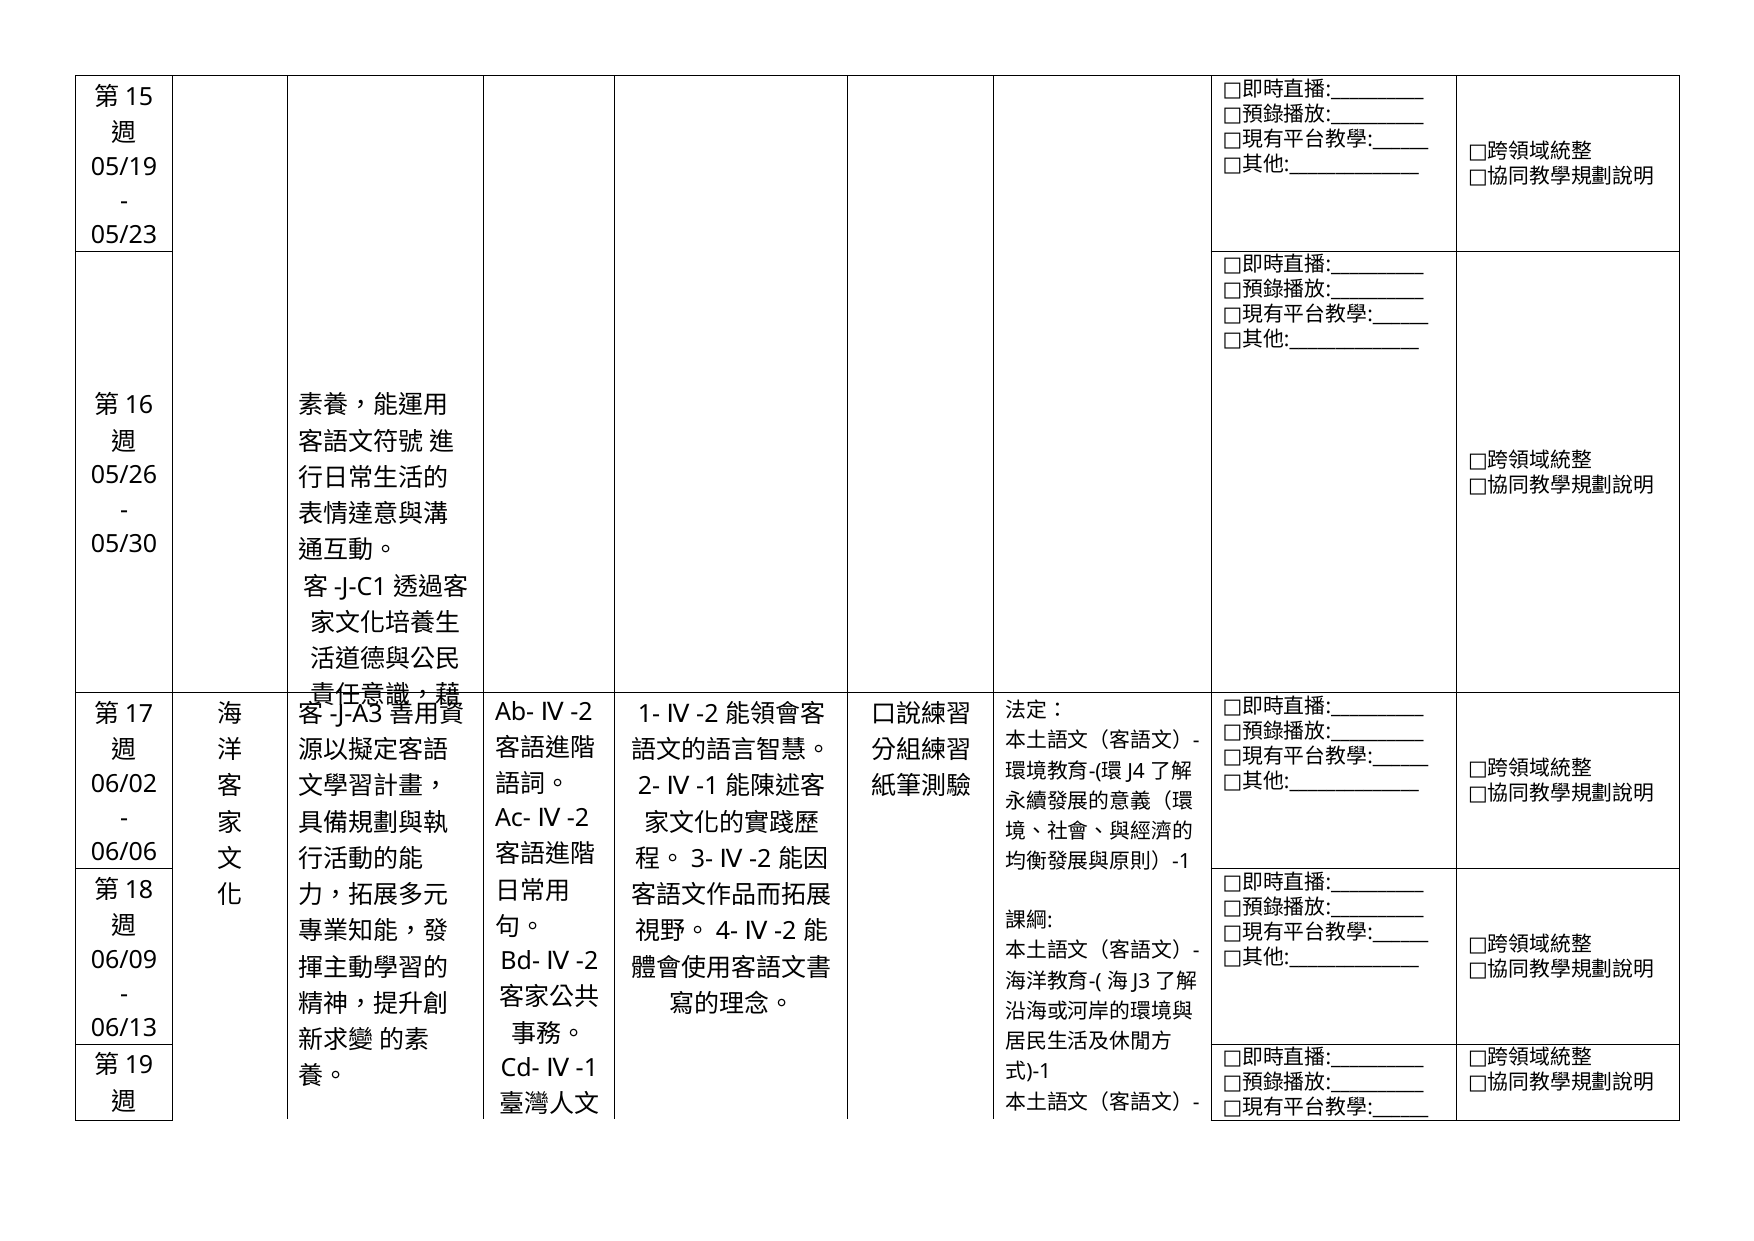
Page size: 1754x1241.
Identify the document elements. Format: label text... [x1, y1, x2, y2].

table_cell 第16週 05/26-05/30 [76, 252, 172, 692]
table_cell □跨領域統整 □協同教學規劃說明 [1457, 252, 1679, 692]
table_cell [615, 76, 847, 692]
table_cell 客 -J-A3 善用資源以擬定客語文學習計畫，具備規劃與執行活動的能 力，拓展多元專業知能，發揮主動學習的精神，提升創新求變 的素養。 客 -J-B3 具備客家文化藝術欣賞及展演的能力，進而了解客家文化中的 美感認知表現，增進美學素養與生活的豐富性。 客 -J-C1 透過客家文化培養生活道德與公民責任意識，藉由社區參與養 成主動關懷社會議題與自然生態的永續發展，進而提升道德思 辨與實踐的公民素養。 [288, 693, 483, 1120]
table_cell 第18週 06/09-06/13 [76, 869, 172, 1044]
table_cell [173, 76, 287, 692]
table_cell □跨領域統整 □協同教學規劃說明 [1457, 76, 1679, 251]
table_cell [994, 76, 1211, 692]
table_cell □即時直播:__________ □預錄播放:__________ □現有平台教學:______ □其他:______________ [1212, 693, 1456, 868]
table_cell 口說練習 分組練習 紙筆測驗 [848, 693, 994, 1120]
table_cell 海 洋 客 家 文 化 [173, 693, 287, 1120]
table_cell 法定： 本土語文（客語文）-環境教育-(環 J4 了解永續發展的意義（環境、社會、與經濟的均衡發展與原則）-1 課綱: 本土語文（客語文）-海洋教育-( 海 J3 了解沿海或河岸的環境與居民生活及休閒方式)-1 本土語文（客語文）- [994, 693, 1211, 1120]
table_cell [484, 76, 614, 692]
table_cell □即時直播:__________ □預錄播放:__________ □現有平台教學:______ □其他:______________ [1212, 252, 1456, 692]
table_cell □跨領域統整 □協同教學規劃說明 [1457, 869, 1679, 1044]
table_cell □跨領域統整 □協同教學規劃說明 [1457, 1045, 1679, 1120]
table_cell □即時直播:__________ □預錄播放:__________ □現有平台教學:______ [1212, 1045, 1456, 1120]
table_cell □跨領域統整 □協同教學規劃說明 [1457, 693, 1679, 868]
table_cell 1- Ⅳ -2 能領會客語文的語言智慧。 2- Ⅳ -1 能陳述客家文化的實踐歷程。 3- Ⅳ -2 能因客語文作品而拓展視野。 4- Ⅳ -2 能體會使用客語文書寫的理念。 [615, 693, 848, 1120]
table_cell 第15週 05/19-05/23 [76, 76, 172, 251]
table_cell □即時直播:__________ □預錄播放:__________ □現有平台教學:______ □其他:______________ [1212, 869, 1456, 1044]
table_cell □即時直播:__________ □預錄播放:__________ □現有平台教學:______ □其他:______________ [1212, 76, 1456, 251]
table_cell 第19週 [76, 1045, 172, 1120]
table_cell Ab- Ⅳ -2 客語進階語詞。 Ac- Ⅳ -2 客語進階日常用句。 Bd- Ⅳ -2 客家公共事務。 Cd- Ⅳ -1 臺灣人文 [484, 693, 615, 1120]
table_cell 客 -J-A2 藉由客家知識的傳承增進生活知能，使學生具備運用客語文 獨立思考的能力，並能從中尋求適當策略以解決生活問題。 客 -J-B1 具備客語文聽、說、讀、寫等語文素養，能運用客語文符號 進行日常生活的表情達意與溝通互動。 客 -J-C1 透過客家文化培養生活道德與公民責任意識，藉由社區參與 養成主動關懷社會議題與自然生態的永續發展，進而提升道 德思辨與實踐的公民素養。 [288, 76, 483, 692]
table_cell [848, 76, 993, 692]
table_cell 第17週 06/02-06/06 [76, 693, 172, 868]
